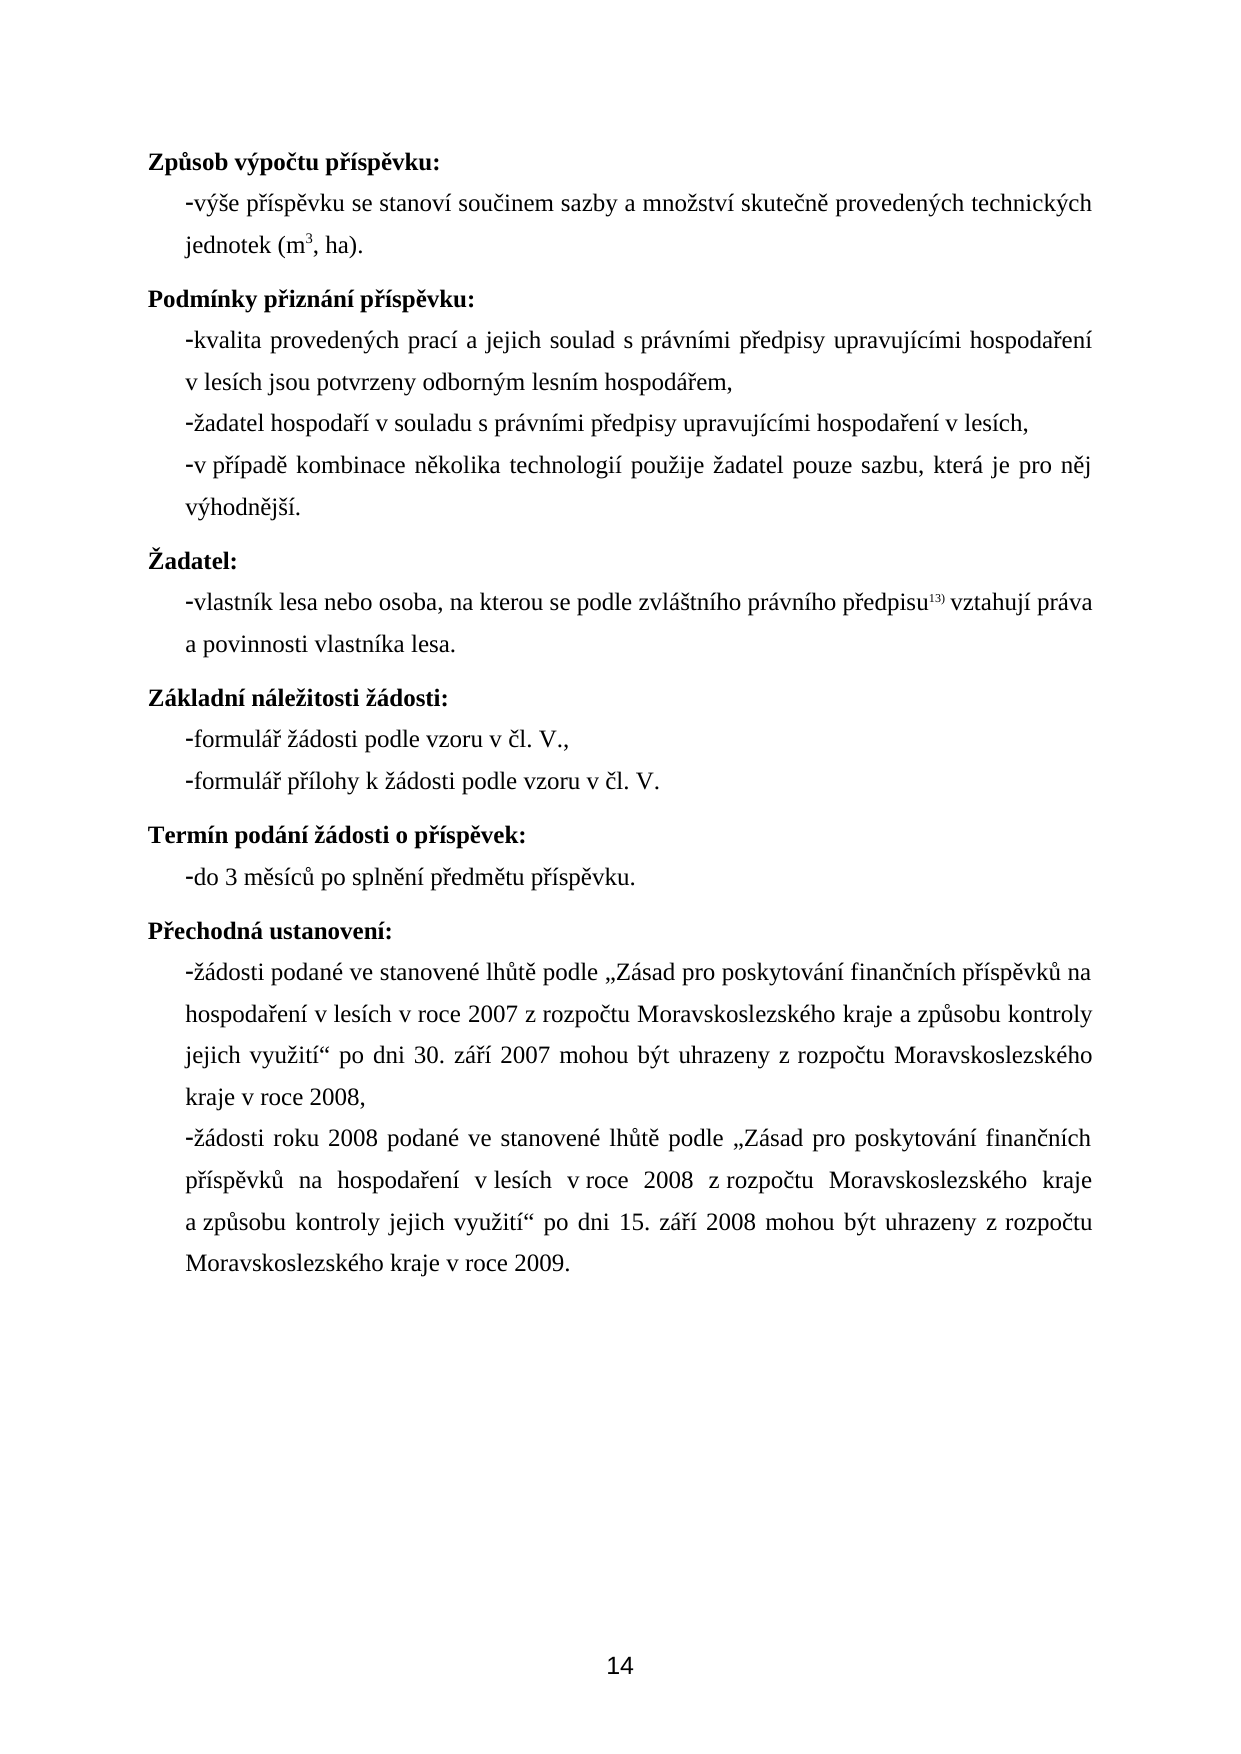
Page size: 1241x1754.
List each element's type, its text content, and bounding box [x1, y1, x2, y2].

list vlastník lesa nebo osoba, na kterou se podle zvláštního právního předpisu13) vztahují práva a povinnosti vlastníka lesa. [185, 588, 1092, 658]
subtitle Žadatel: [148, 547, 1092, 574]
text Základní náležitosti žádosti: [148, 684, 1092, 712]
text Přechodná ustanovení: [148, 917, 1092, 944]
list formulář žádosti podle vzoru v čl. V., [185, 726, 1092, 753]
text Podmínky přiznání příspěvku: [148, 285, 1092, 313]
list formulář přílohy k žádosti podle vzoru v čl. V. [185, 767, 1092, 795]
list výše příspěvku se stanoví součinem sazby a množství skutečně provedených technických jednotek (m3, ha). [185, 189, 1092, 258]
text Termín podání žádosti o příspěvek: [148, 821, 1092, 849]
list do 3 měsíců po splnění předmětu příspěvku. [185, 863, 1092, 890]
text Způsob výpočtu příspěvku: [148, 148, 1092, 175]
list v případě kombinace několika technologií použije žadatel pouze sazbu, která je pro něj výhodnější. [185, 451, 1092, 520]
list žadatel hospodaří v souladu s právními předpisy upravujícími hospodaření v lesích, [185, 409, 1092, 437]
list žádosti podané ve stanovené lhůtě podle „Zásad pro poskytování finančních příspěvků na hospodaření v lesích v roce 2007 z rozpočtu Moravskoslezského kraje a způsobu kontroly jejich využití“ po dni 30. září 2007 mohou být uhrazeny z rozpočtu Moravskoslezského kraje v roce 2008, [185, 958, 1092, 1111]
list žádosti roku 2008 podané ve stanovené lhůtě podle „Zásad pro poskytování finančních příspěvků na hospodaření v lesích v roce 2008 z rozpočtu Moravskoslezského kraje a způsobu kontroly jejich využití“ po dni 15. září 2008 mohou být uhrazeny z rozpočtu Moravskoslezského kraje v roce 2009. [185, 1124, 1092, 1277]
list kvalita provedených prací a jejich soulad s právními předpisy upravujícími hospodaření v lesích jsou potvrzeny odborným lesním hospodářem, [185, 326, 1092, 396]
